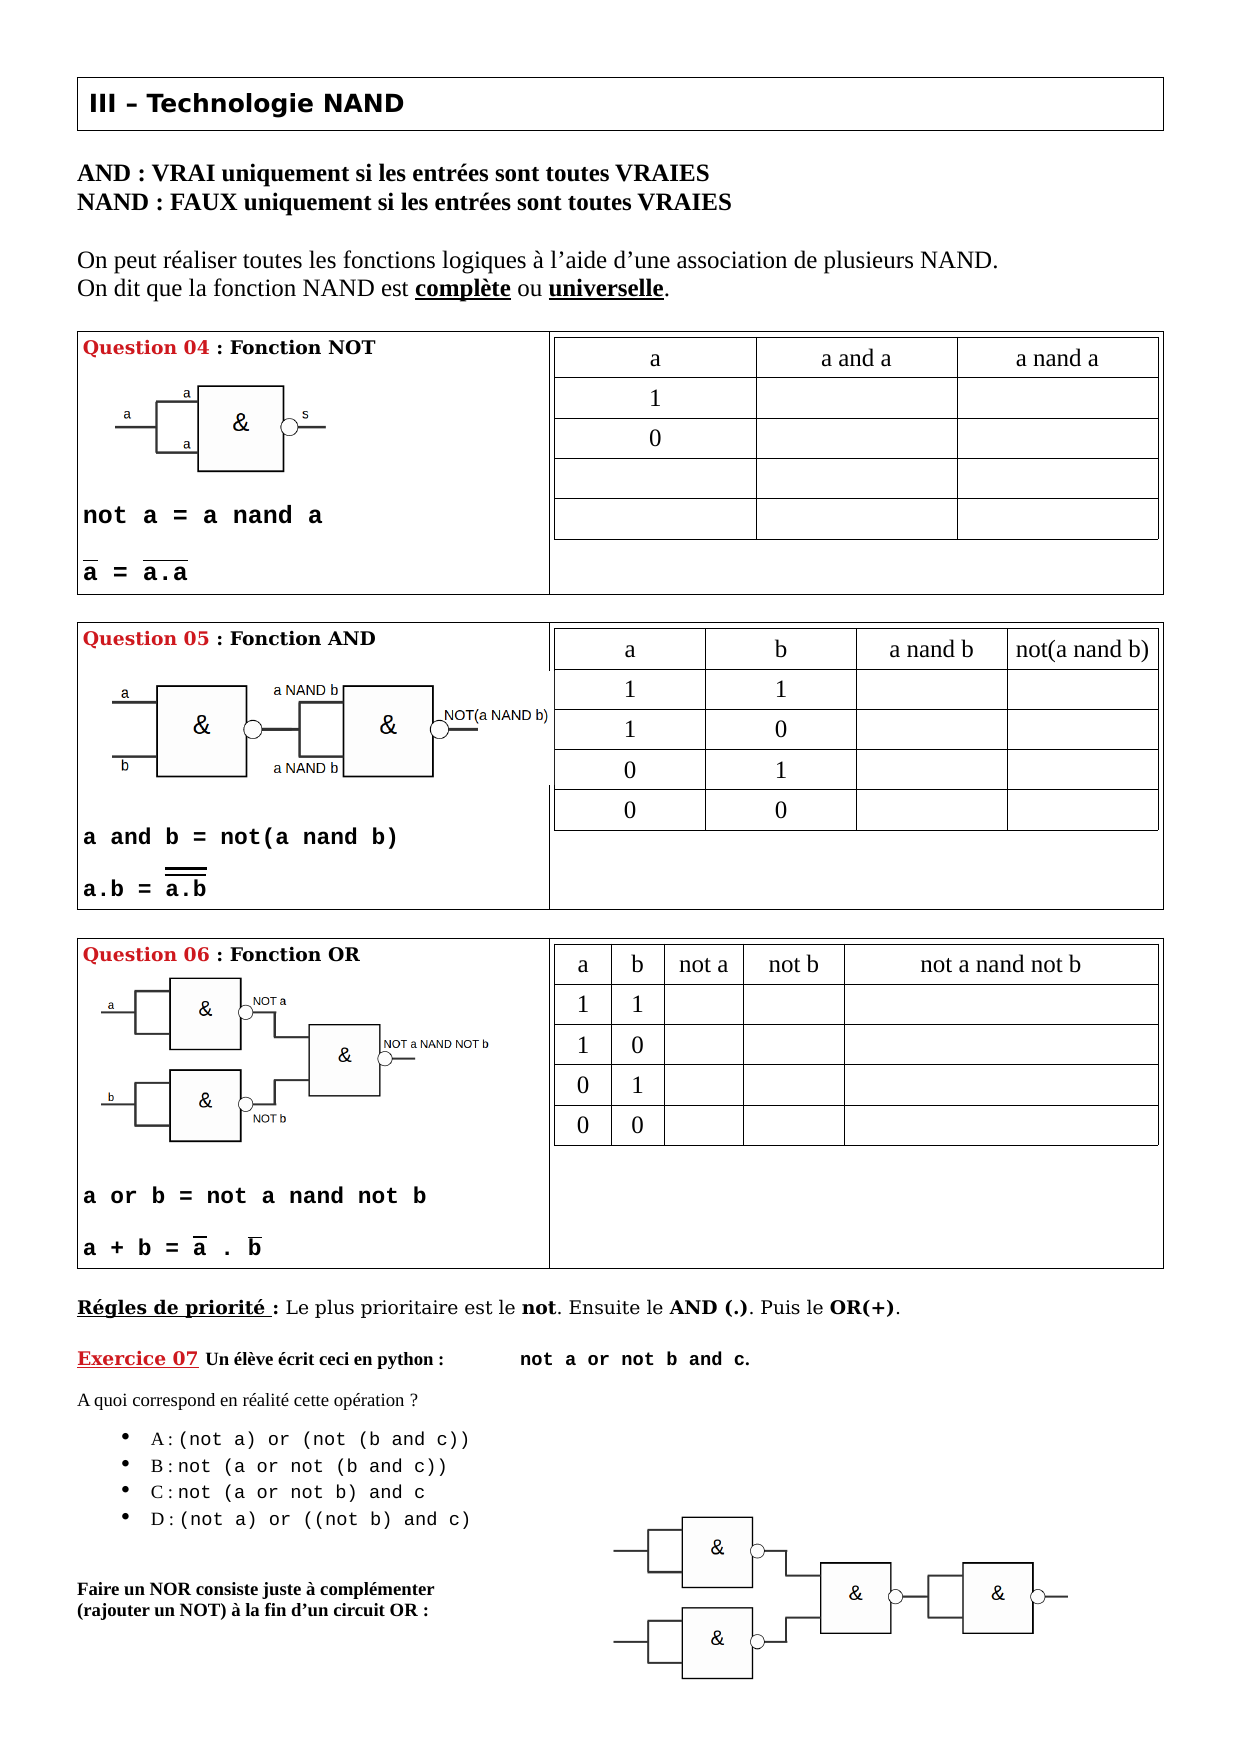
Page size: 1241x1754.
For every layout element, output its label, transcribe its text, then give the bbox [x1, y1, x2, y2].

text AND : VRAI uniquement si les entrées sont toutes VRAIES [77, 158, 1163, 187]
table_cell 1 [612, 985, 664, 1024]
table_cell 1 [555, 710, 705, 749]
table_cell [665, 1106, 743, 1145]
text Faire un NOR consiste juste à complémenter [77, 1578, 605, 1599]
list D : (not a) or ((not b) and c) [121, 1508, 605, 1531]
table_cell [744, 1025, 844, 1064]
table_cell [744, 985, 844, 1024]
picture [101, 671, 555, 785]
table_header a nand a [958, 338, 1158, 377]
list B : not (a or not (b and c)) [121, 1455, 1163, 1478]
table_header [550, 623, 1163, 909]
table_cell [958, 378, 1158, 417]
table_header not a [665, 945, 743, 984]
table_cell 1 [706, 670, 856, 709]
table_cell 0 [612, 1106, 664, 1145]
text On peut réaliser toutes les fonctions logiques à l’aide d’une association de plusieurs NAND. [77, 245, 1163, 273]
text (rajouter un NOT) à la fin d’un circuit OR : [77, 1599, 605, 1621]
list C : not (a or not b) and c [121, 1481, 1163, 1504]
table_cell [845, 1065, 1158, 1105]
list [1073, 1508, 1163, 1531]
text [1073, 1599, 1163, 1621]
table_header Question 04 : Fonction NOT not a = a nand a a = a.a [78, 332, 549, 593]
table_cell 0 [555, 1065, 611, 1105]
table_cell [1008, 710, 1158, 749]
table_cell [958, 499, 1158, 538]
table_header Question 06 : Fonction OR a or b = not a nand not b a + b = a . b [78, 939, 549, 1268]
table_cell [845, 1106, 1158, 1145]
picture [91, 968, 496, 1149]
table_cell [665, 1065, 743, 1105]
table_cell 0 [555, 750, 705, 789]
table_cell [857, 710, 1007, 749]
table_cell [958, 419, 1158, 458]
table_header a nand b [857, 629, 1007, 668]
list A : (not a) or (not (b and c)) [121, 1428, 1163, 1451]
table_header a [555, 945, 611, 984]
table_cell 1 [612, 1065, 664, 1105]
table_cell [857, 670, 1007, 709]
text Régles de priorité : Le plus prioritaire est le not. Ensuite le AND (.). Puis le OR(+). [77, 1297, 1163, 1319]
table_header not(a nand b) [1008, 629, 1158, 668]
table_cell [1008, 670, 1158, 709]
table_cell 0 [612, 1025, 664, 1064]
table_header a and a [757, 338, 957, 377]
table_cell 0 [706, 790, 856, 830]
table_cell [845, 985, 1158, 1024]
table_cell [757, 419, 957, 458]
table_cell 0 [555, 790, 705, 830]
table_header a [555, 338, 756, 377]
table_cell [845, 1025, 1158, 1064]
table_header b [706, 629, 856, 668]
table_header not b [744, 945, 844, 984]
table_cell [555, 499, 756, 538]
table_cell 0 [706, 710, 856, 749]
table_cell [744, 1065, 844, 1105]
table_cell 0 [555, 1106, 611, 1145]
table_header a [555, 629, 705, 668]
table_cell 1 [555, 670, 705, 709]
table_cell [744, 1106, 844, 1145]
table_cell 1 [555, 1025, 611, 1064]
table_cell [1008, 790, 1158, 830]
table_header not a nand not b [845, 945, 1158, 984]
text Exercice 07 Un élève écrit ceci en python : not a or not b and c. [77, 1347, 1163, 1371]
table_cell [665, 1025, 743, 1064]
table_cell [1008, 750, 1158, 789]
table_cell [757, 378, 957, 417]
table_cell 1 [555, 985, 611, 1024]
table_cell [757, 499, 957, 538]
picture [106, 376, 338, 478]
table_header Question 05 : Fonction AND a and b = not(a nand b) a.b = a.b [78, 623, 549, 909]
table_cell [958, 459, 1158, 498]
table_header [550, 332, 1163, 593]
table_header [550, 939, 1163, 1268]
table_header b [612, 945, 664, 984]
picture [605, 1506, 1073, 1686]
table_cell [555, 459, 756, 498]
text On dit que la fonction NAND est complète ou universelle. [77, 273, 1163, 302]
table_cell [757, 459, 957, 498]
table_cell 1 [706, 750, 856, 789]
table_cell [857, 790, 1007, 830]
text NAND : FAUX uniquement si les entrées sont toutes VRAIES [77, 187, 1163, 216]
text III – Technologie NAND [78, 78, 1163, 130]
table_cell 1 [555, 378, 756, 417]
table_cell [857, 750, 1007, 789]
text [1073, 1578, 1163, 1599]
text A quoi correspond en réalité cette opération ? [77, 1389, 1163, 1410]
table_cell 0 [555, 419, 756, 458]
table_cell [665, 985, 743, 1024]
